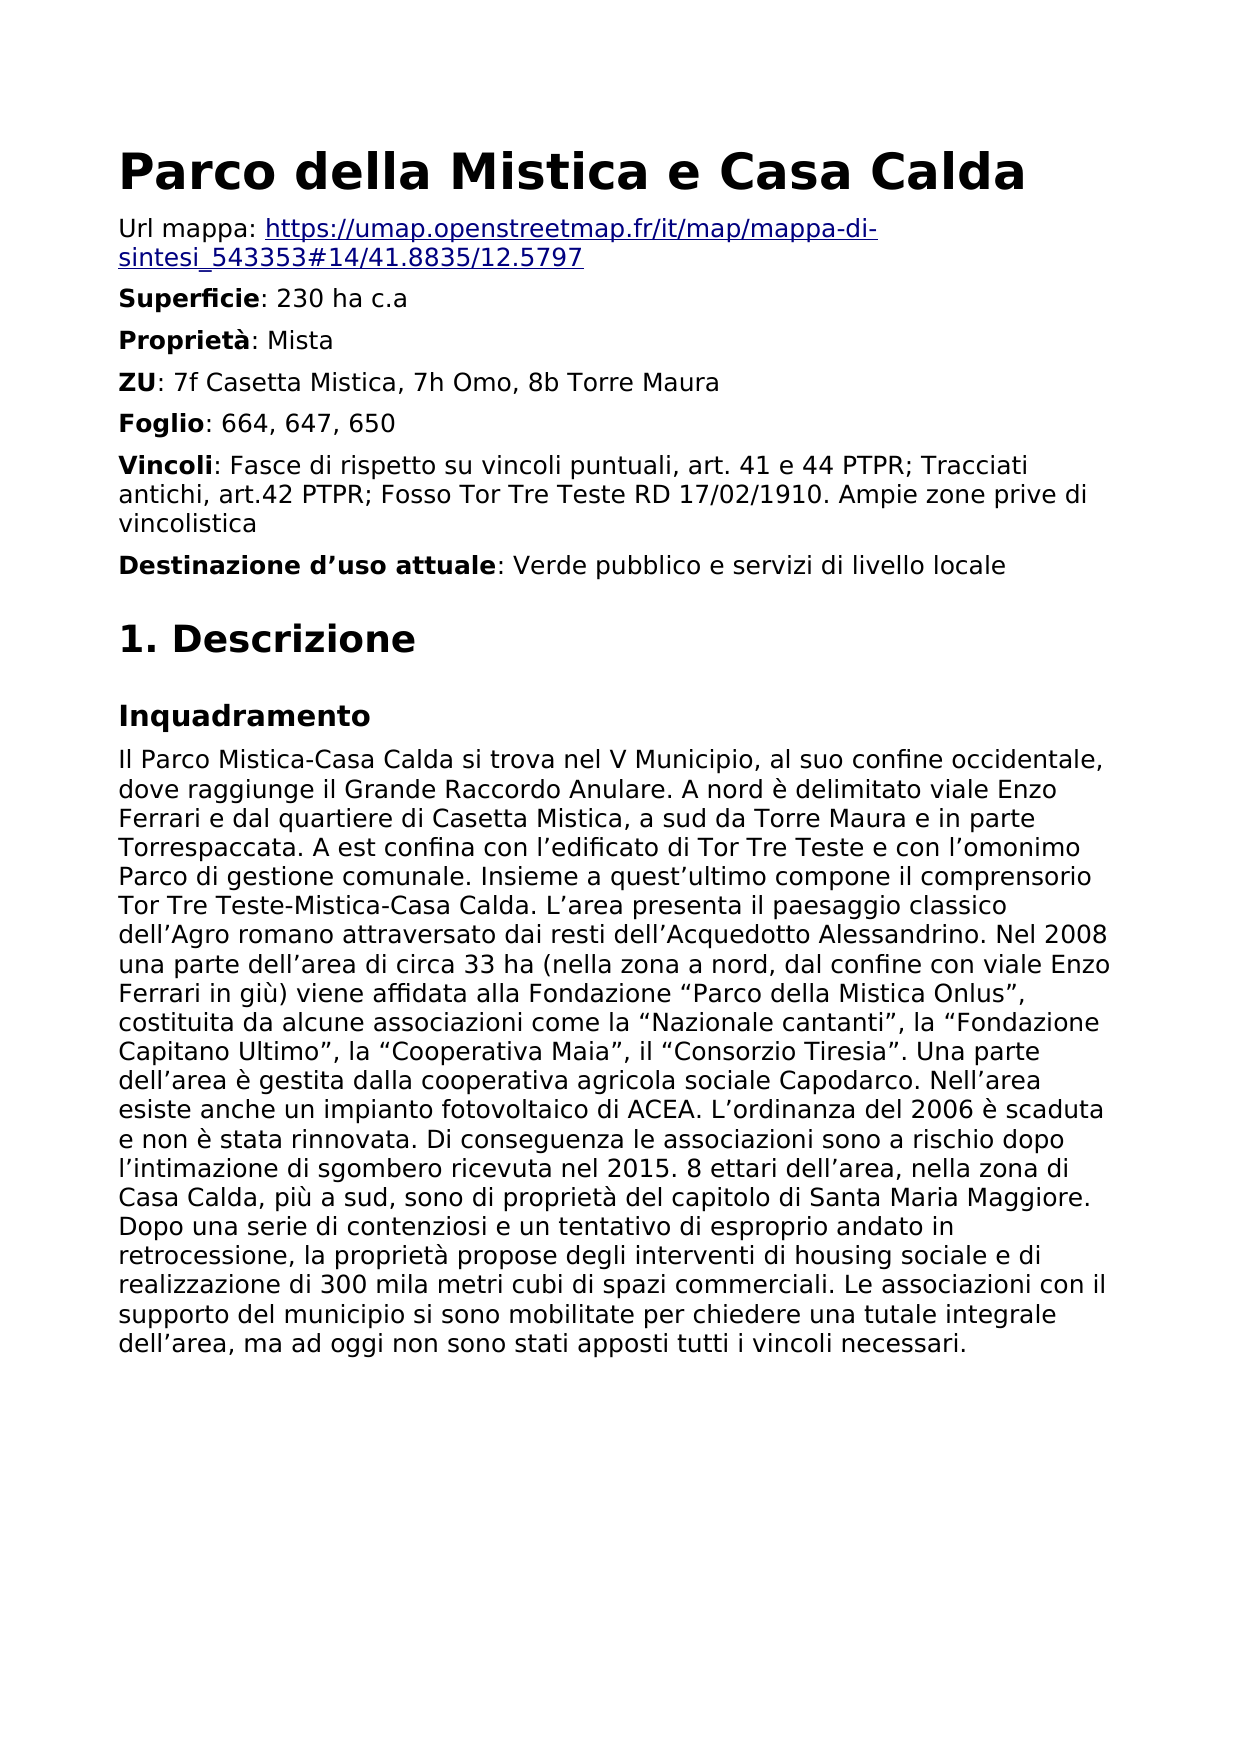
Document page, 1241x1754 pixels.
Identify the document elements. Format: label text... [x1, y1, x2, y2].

text Url mappa: https://umap.openstreetmap.fr/it/map/mappa-di-sintesi_543353#14/41.8835/12.5797 [118, 214, 1122, 272]
text Foglio: 664, 647, 650 [118, 410, 1122, 439]
subtitle 1. Descrizione [118, 618, 1122, 662]
text Vincoli: Fasce di rispetto su vincoli puntuali, art. 41 e 44 PTPR; Tracciati antichi, art.42 PTPR; Fosso Tor Tre Teste RD 17/02/1910. Ampie zone prive di vincolistica [118, 451, 1122, 539]
text Destinazione d’uso attuale: Verde pubblico e servizi di livello locale [118, 551, 1122, 581]
text Proprietà: Mista [118, 326, 1122, 356]
text ZU: 7f Casetta Mistica, 7h Omo, 8b Torre Maura [118, 368, 1122, 397]
text Superficie: 230 ha c.a [118, 285, 1122, 314]
subtitle Parco della Mistica e Casa Calda [118, 143, 1122, 201]
subtitle Inquadramento [118, 699, 1122, 733]
text Il Parco Mistica-Casa Calda si trova nel V Municipio, al suo confine occidentale, dove raggiunge il Grande Raccordo Anulare. A nord è delimitato viale Enzo Ferrari e dal quartiere di Casetta Mistica, a sud da Torre Maura e in parte Torrespaccata. A est confina con l’edificato di Tor Tre Teste e con l’omonimo Parco di gestione comunale. Insieme a quest’ultimo compone il comprensorio Tor Tre Teste-Mistica-Casa Calda. L’area presenta il paesaggio classico dell’Agro romano attraversato dai resti dell’Acquedotto Alessandrino. Nel 2008 una parte dell’area di circa 33 ha (nella zona a nord, dal confine con viale Enzo Ferrari in giù) viene affidata alla Fondazione “Parco della Mistica Onlus”, costituita da alcune associazioni come la “Nazionale cantanti”, la “Fondazione Capitano Ultimo”, la “Cooperativa Maia”, il “Consorzio Tiresia”. Una parte dell’area è gestita dalla cooperativa agricola sociale Capodarco. Nell’area esiste anche un impianto fotovoltaico di ACEA. L’ordinanza del 2006 è scaduta e non è stata rinnovata. Di conseguenza le associazioni sono a rischio dopo l’intimazione di sgombero ricevuta nel 2015. 8 ettari dell’area, nella zona di Casa Calda, più a sud, sono di proprietà del capitolo di Santa Maria Maggiore. Dopo una serie di contenziosi e un tentativo di esproprio andato in retrocessione, la proprietà propose degli interventi di housing sociale e di realizzazione di 300 mila metri cubi di spazi commerciali. Le associazioni con il supporto del municipio si sono mobilitate per chiedere una tutale integrale dell’area, ma ad oggi non sono stati apposti tutti i vincoli necessari. [118, 746, 1122, 1358]
